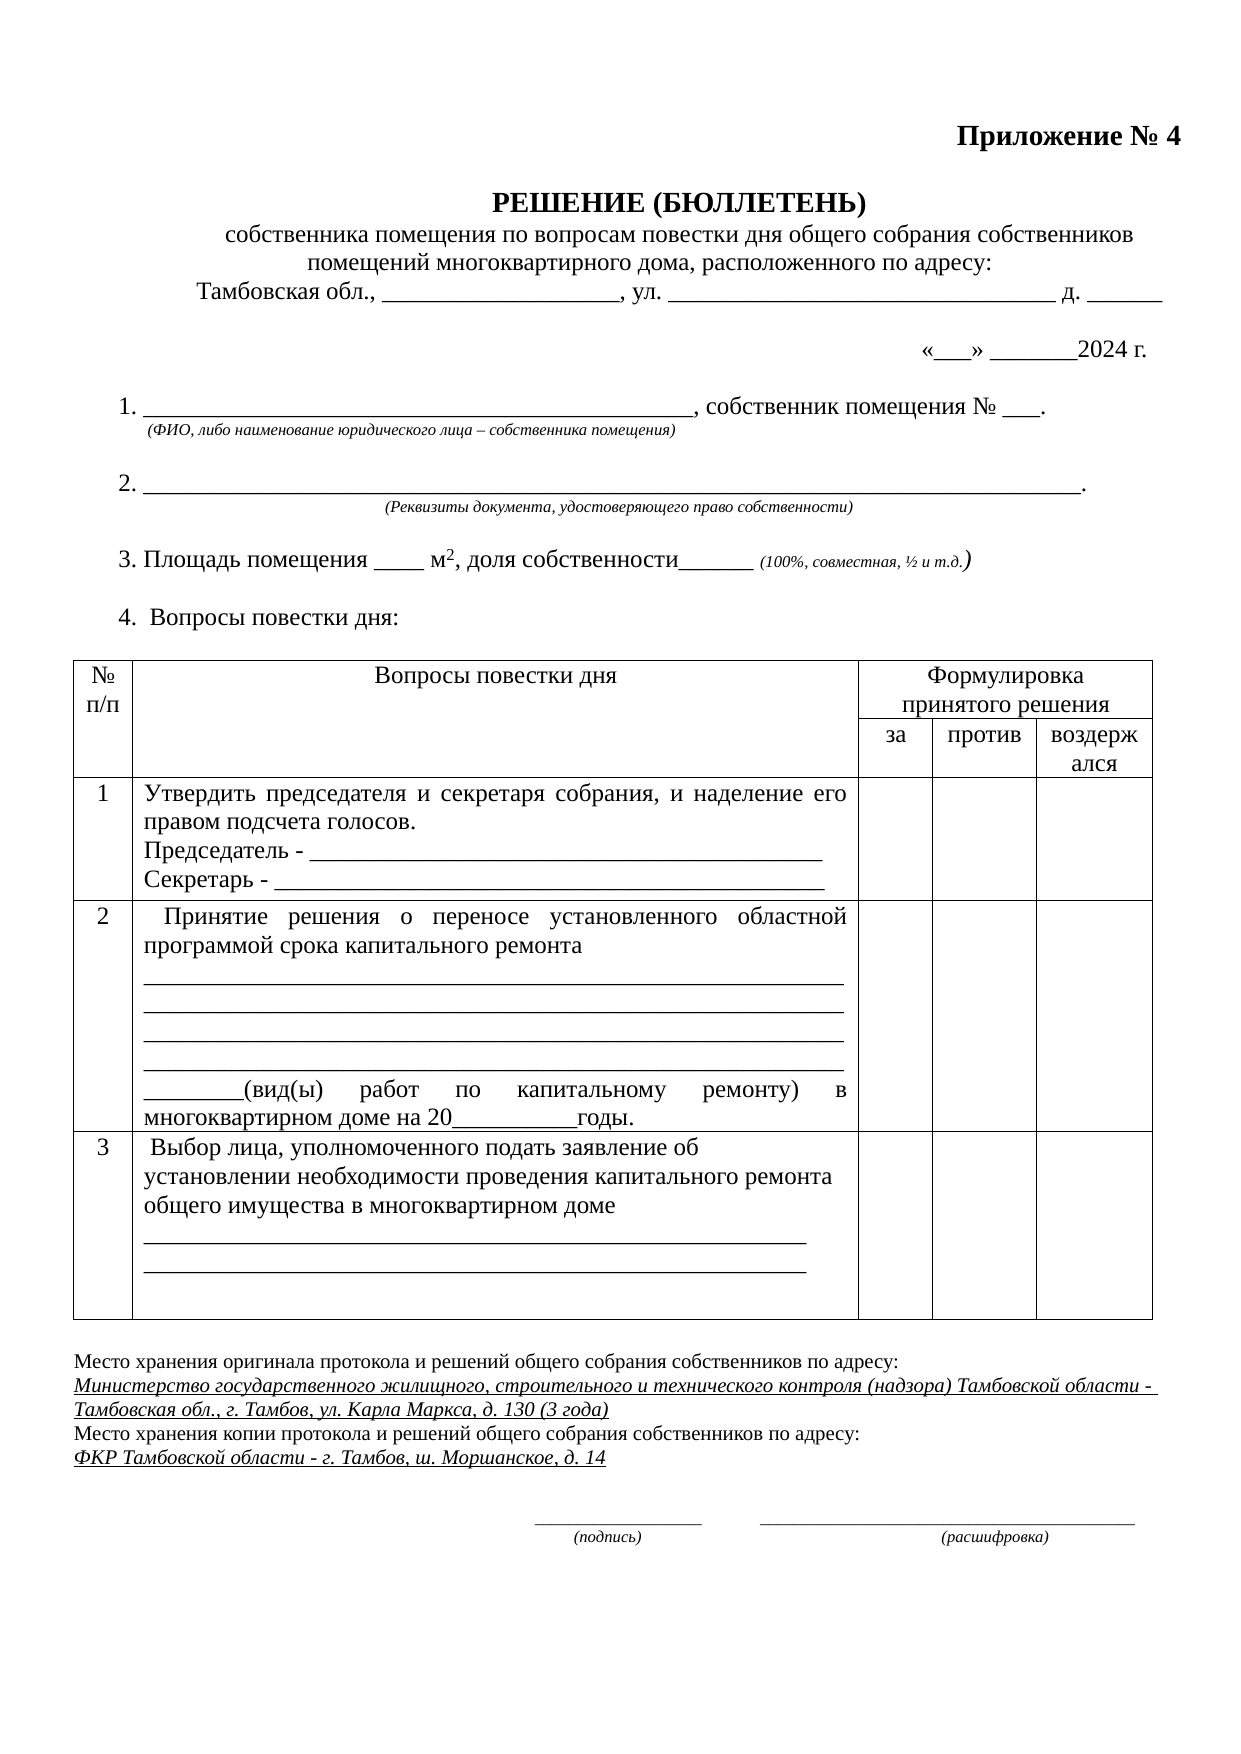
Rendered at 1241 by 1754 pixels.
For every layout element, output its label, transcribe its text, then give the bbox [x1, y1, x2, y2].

table_cell за [859, 719, 932, 777]
table_cell [859, 901, 932, 1131]
table_cell [933, 778, 1036, 900]
text Место хранения копии протокола и решений общего собрания собственников по адресу: ФКР Тамбовской области - г. Тамбов, ш. Моршанское, д. 14 [74, 1421, 1181, 1469]
table_cell [859, 1132, 932, 1319]
table_header Вопросы повестки дня [133, 661, 858, 777]
text (ФИО, либо наименование юридического лица – собственника помещения) [118, 420, 1181, 439]
text Тамбовская обл., ___________________, ул. _______________________________ д. ______ [118, 276, 1181, 305]
table_header Формулировка принятого решения [859, 661, 1152, 718]
table_cell [933, 901, 1036, 1131]
text ____________________ _____________________________________________ [118, 1508, 1181, 1527]
table_cell [1037, 778, 1152, 900]
table_cell Принятие решения о переносе установленного областной программой срока капитального ремонта ________________________________________________________________________________________________________________________________________________________________________________________________________________________________________(вид(ы) работ по капитальному ремонту) в многоквартирном доме на 20__________годы. [133, 901, 858, 1131]
text Приложение № 4 [118, 118, 1181, 152]
text 1. ____________________________________________, собственник помещения № ___. [118, 391, 1181, 420]
table_cell [1037, 1132, 1152, 1319]
table_cell Утвердить председателя и секретаря собрания, и наделение его правом подсчета голосов. Председатель - _________________________________________ Секретарь - ____________________________________________ [133, 778, 858, 900]
text собственника помещения по вопросам повестки дня общего собрания собственников помещений многоквартирного дома, расположенного по адресу: [118, 219, 1181, 276]
table_cell 3 [74, 1132, 132, 1319]
text 2. ___________________________________________________________________________. [118, 468, 1181, 497]
table_cell [933, 1132, 1036, 1319]
text «___» _______2024 г. [118, 334, 1181, 362]
text Министерство государственного жилищного, строительного и технического контроля (надзора) Тамбовской области - Тамбовская обл., г. Тамбов, ул. Карла Маркса, д. 130 (3 года) [74, 1373, 1181, 1421]
table_cell [859, 778, 932, 900]
table_cell 2 [74, 901, 132, 1131]
table_cell [1037, 901, 1152, 1131]
table_cell воздержался [1037, 719, 1152, 777]
text (Реквизиты документа, удостоверяющего право собственности) [118, 497, 1181, 516]
table_cell Выбор лица, уполномоченного подать заявление об установлении необходимости проведения капитального ремонта общего имущества в многоквартирном доме _____________________________________________________ _____________________________________________________ [133, 1132, 858, 1319]
table_cell 1 [74, 778, 132, 900]
table_header № п/п [74, 661, 132, 777]
table_cell против [933, 719, 1036, 777]
text 4. Вопросы повестки дня: [118, 602, 1181, 631]
text 3. Площадь помещения ____ м2, доля собственности______ (100%, совместная, ½ и т.д.) [118, 544, 1181, 573]
text РЕШЕНИЕ (БЮЛЛЕТЕНЬ) [118, 185, 1181, 219]
text (подпись) (расшифровка) [118, 1527, 1181, 1546]
text Место хранения оригинала протокола и решений общего собрания собственников по адресу: [74, 1349, 1181, 1373]
